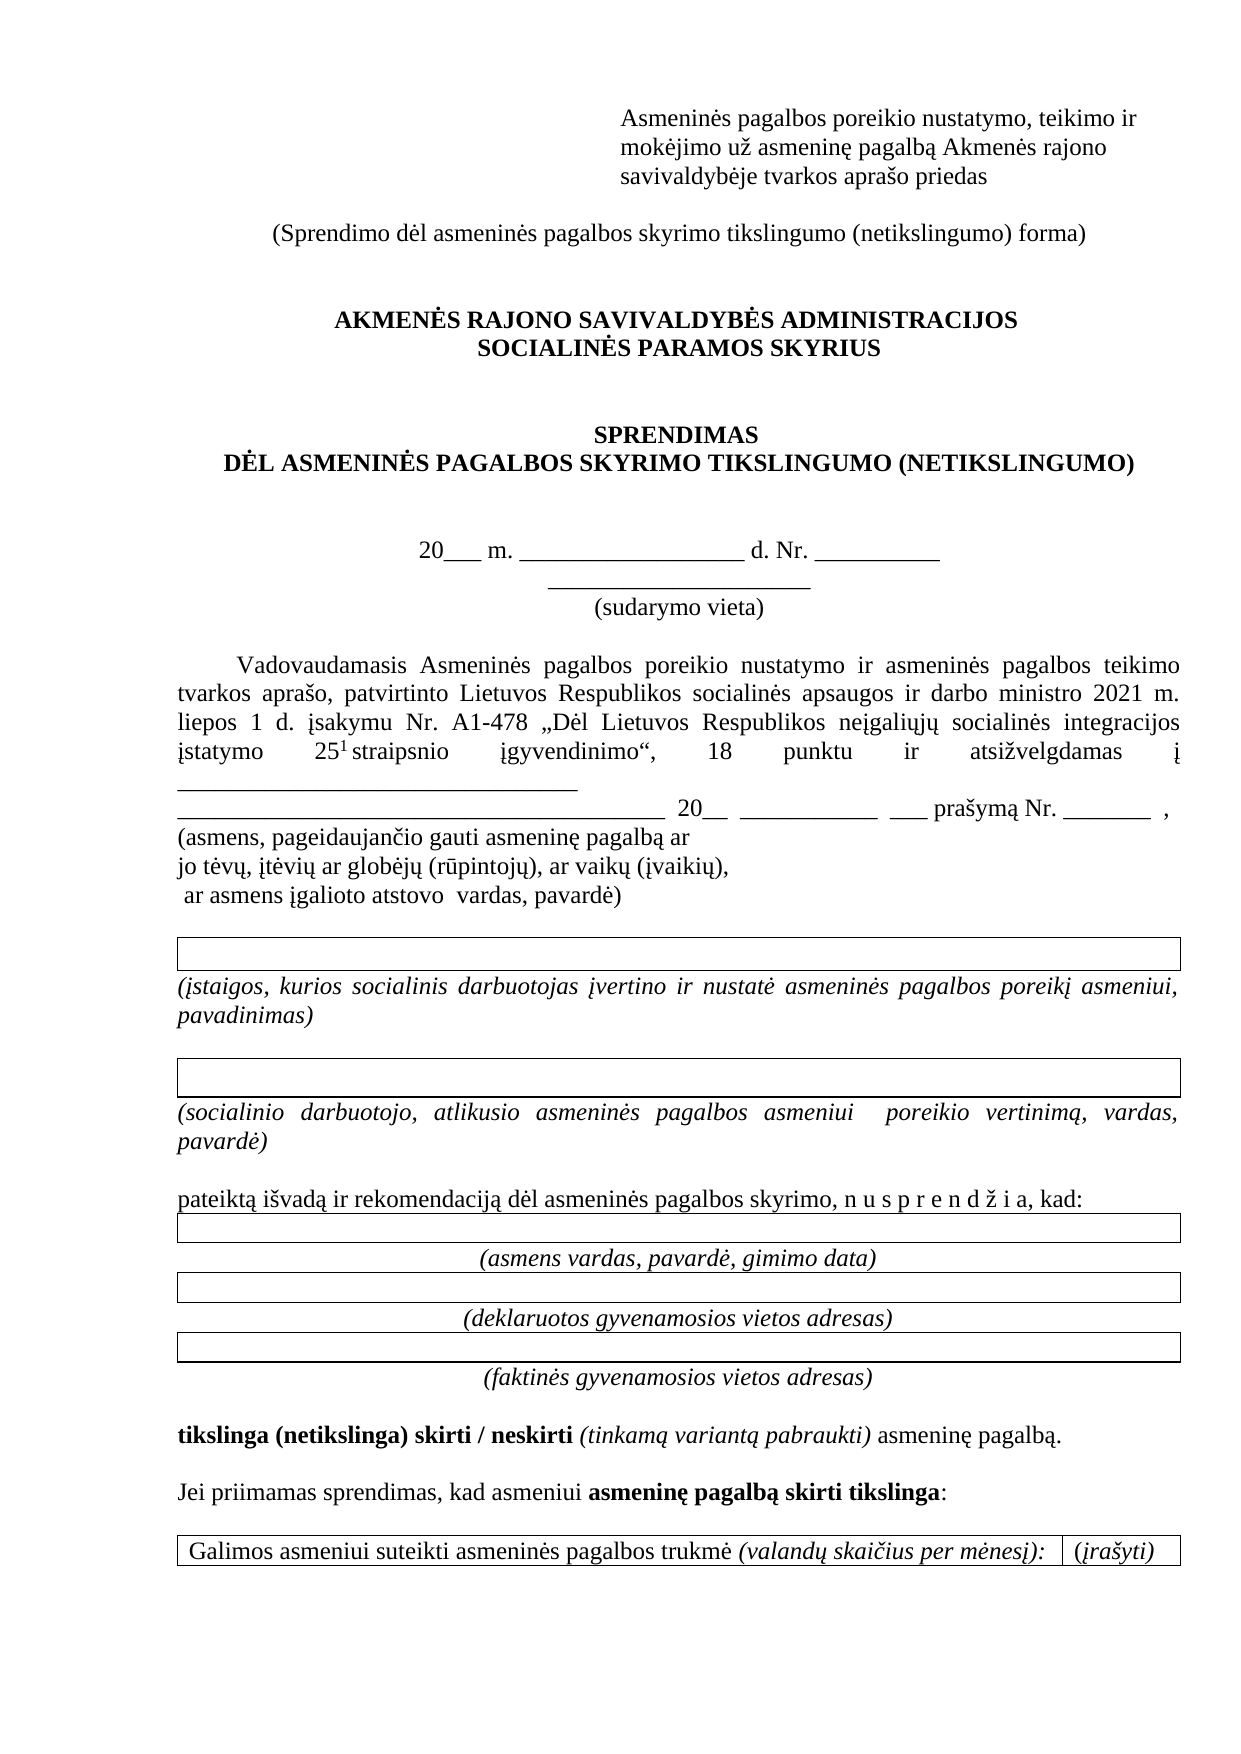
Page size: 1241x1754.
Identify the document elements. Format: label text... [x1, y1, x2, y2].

text 20___ m. __________________ d. Nr. __________ [177, 535, 1181, 563]
text DĖL ASMENINĖS PAGALBOS SKYRIMO TIKSLINGUMO (NETIKSLINGUMO) [177, 448, 1181, 477]
text (asmens vardas, pavardė, gimimo data) [177, 1243, 1181, 1272]
text (asmens, pageidaujančio gauti asmeninę pagalbą ar [177, 822, 1181, 851]
table_header [178, 1059, 1180, 1096]
text _____________________ [177, 563, 1181, 592]
table_header [178, 1333, 1180, 1361]
text savivaldybėje tvarkos aprašo priedas [620, 161, 1181, 190]
text SPRENDIMAS [177, 420, 1181, 448]
table_header (įrašyti) [1063, 1536, 1180, 1565]
text Jei priimamas sprendimas, kad asmeniui asmeninę pagalbą skirti tikslinga: [177, 1477, 1181, 1506]
text pateiktą išvadą ir rekomendaciją dėl asmeninės pagalbos skyrimo, n u s p r e n d ž i a, kad: [177, 1184, 1181, 1212]
text SOCIALINĖS PARAMOS SKYRIUS [177, 333, 1181, 362]
text (deklaruotos gyvenamosios vietos adresas) [177, 1303, 1181, 1332]
text ar asmens įgalioto atstovo vardas, pavardė) [177, 880, 1181, 908]
table_header [178, 1273, 1180, 1302]
text (sudarymo vieta) [177, 592, 1181, 621]
text jo tėvų, įtėvių ar globėjų (rūpintojų), ar vaikų (įvaikių), [177, 851, 1181, 880]
text _______________________________________ 20__ ___________ ___ prašymą Nr. _______ , [177, 793, 1181, 822]
text mokėjimo už asmeninę pagalbą Akmenės rajono [620, 132, 1181, 161]
text Vadovaudamasis Asmeninės pagalbos poreikio nustatymo ir asmeninės pagalbos teikimo tvarkos aprašo, patvirtinto Lietuvos Respublikos socialinės apsaugos ir darbo ministro 2021 m. liepos 1 d. įsakymu Nr. A1-478 „Dėl Lietuvos Respublikos neįgaliųjų socialinės integracijos įstatymo 251 straipsnio įgyvendinimo“, 18 punktu ir atsižvelgdamas į ________________________________ [177, 650, 1181, 793]
text (įstaigos, kurios socialinis darbuotojas įvertino ir nustatė asmeninės pagalbos poreikį asmeniui, pavadinimas) [177, 971, 1181, 1029]
table_header Galimos asmeniui suteikti asmeninės pagalbos trukmė (valandų skaičius per mėnesį): [178, 1536, 1062, 1565]
text (faktinės gyvenamosios vietos adresas) [177, 1363, 1181, 1391]
text (socialinio darbuotojo, atlikusio asmeninės pagalbos asmeniui poreikio vertinimą, vardas, pavardė) [177, 1098, 1181, 1155]
text Asmeninės pagalbos poreikio nustatymo, teikimo ir [620, 103, 1181, 132]
text (Sprendimo dėl asmeninės pagalbos skyrimo tikslingumo (netikslingumo) forma) [177, 218, 1181, 247]
text AKMENĖS RAJONO SAVIVALDYBĖS ADMINISTRACIJOS [177, 305, 1181, 333]
table_header [178, 1214, 1180, 1242]
text tikslinga (netikslinga) skirti / neskirti (tinkamą variantą pabraukti) asmeninę pagalbą. [177, 1420, 1181, 1449]
table_header [178, 938, 1180, 970]
